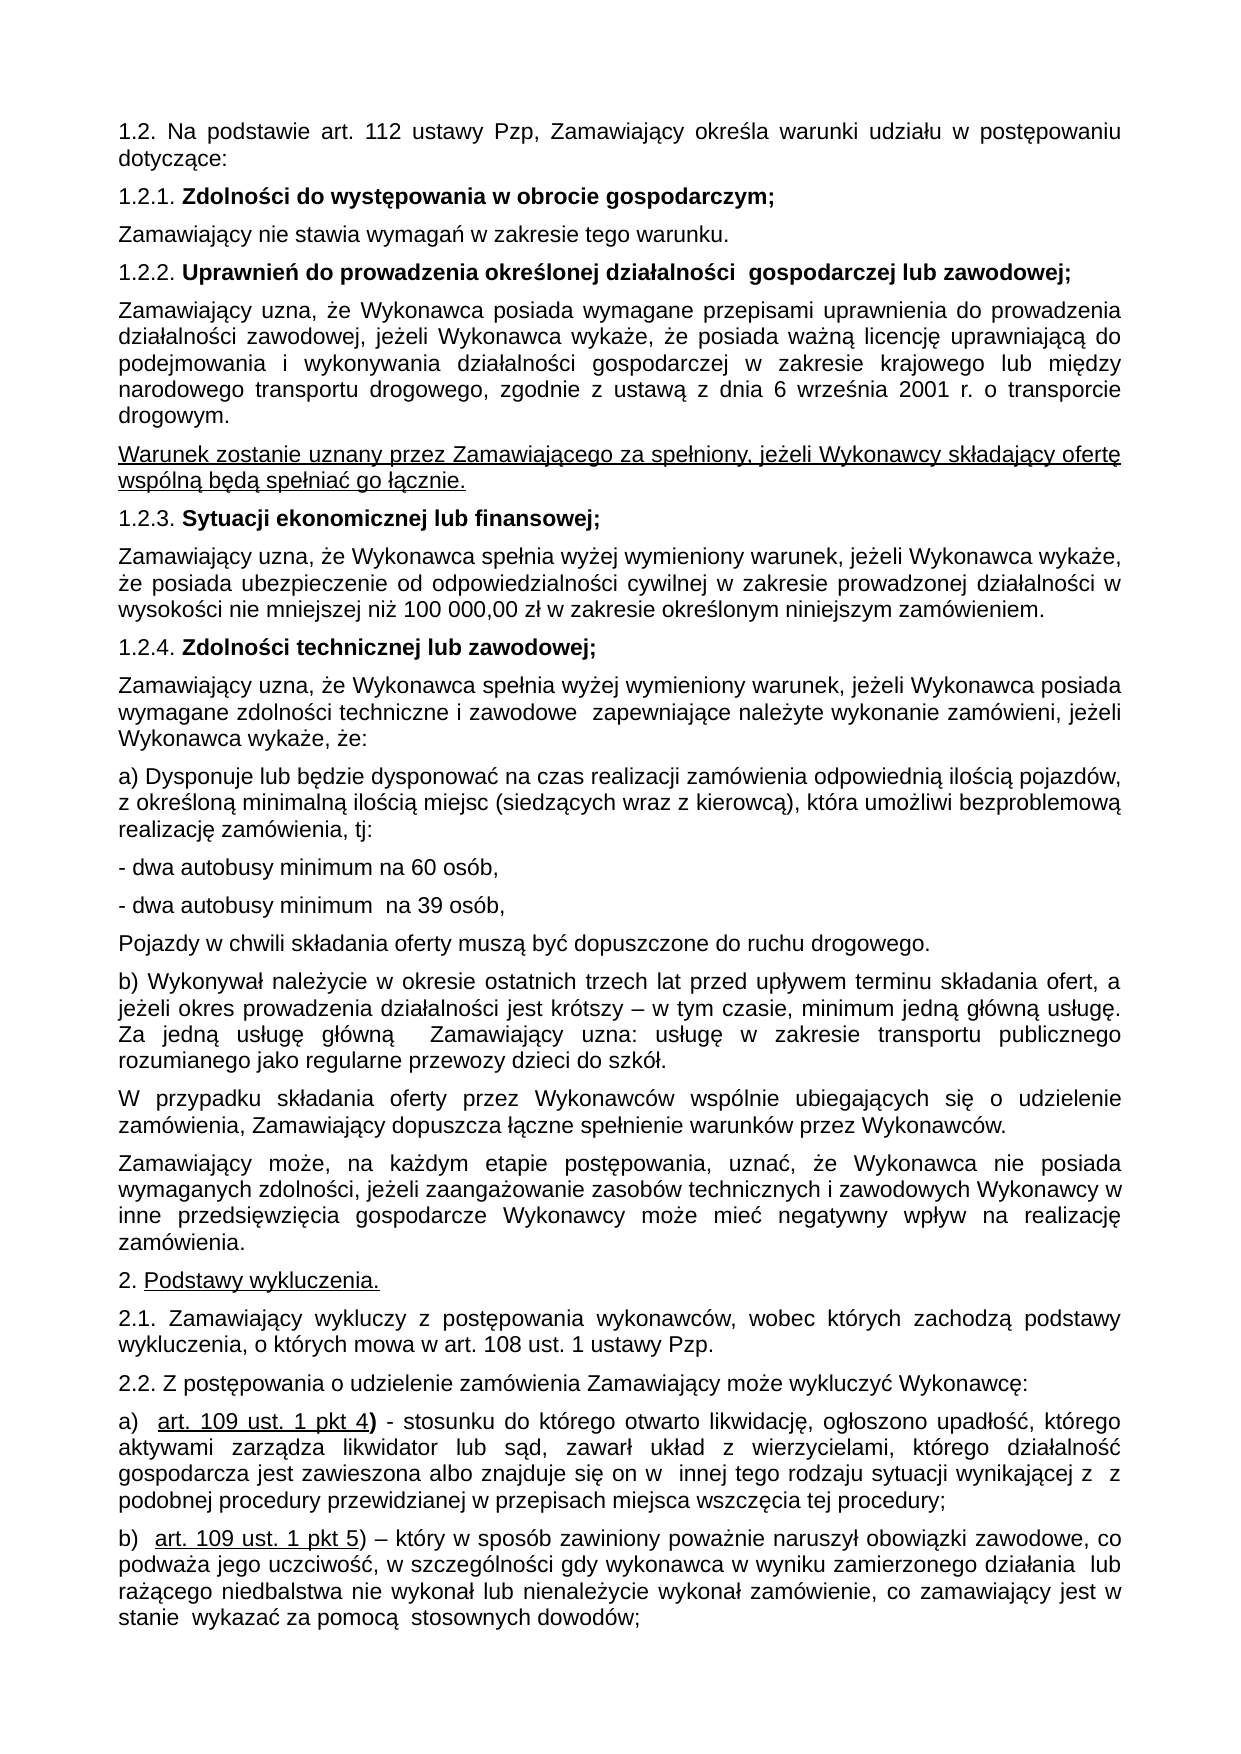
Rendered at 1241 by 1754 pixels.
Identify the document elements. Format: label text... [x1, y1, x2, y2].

text - dwa autobusy minimum na 39 osób, [118, 892, 1122, 918]
text Warunek zostanie uznany przez Zamawiającego za spełniony, jeżeli Wykonawcy składający ofertę wspólną będą spełniać go łącznie. [118, 441, 1122, 493]
text Zamawiający uzna, że Wykonawca spełnia wyżej wymieniony warunek, jeżeli Wykonawca wykaże, że posiada ubezpieczenie od odpowiedzialności cywilnej w zakresie prowadzonej działalności w wysokości nie mniejszej niż 100 000,00 zł w zakresie określonym niniejszym zamówieniem. [118, 543, 1122, 622]
text a) Dysponuje lub będzie dysponować na czas realizacji zamówienia odpowiednią ilością pojazdów, z określoną minimalną ilością miejsc (siedzących wraz z kierowcą), która umożliwi bezproblemową realizację zamówienia, tj: [118, 763, 1122, 842]
text 1.2. Na podstawie art. 112 ustawy Pzp, Zamawiający określa warunki udziału w postępowaniu dotyczące: [118, 118, 1122, 171]
text Zamawiający uzna, że Wykonawca posiada wymagane przepisami uprawnienia do prowadzenia działalności zawodowej, jeżeli Wykonawca wykaże, że posiada ważną licencję uprawniającą do podejmowania i wykonywania działalności gospodarczej w zakresie krajowego lub między narodowego transportu drogowego, zgodnie z ustawą z dnia 6 września 2001 r. o transporcie drogowym. [118, 297, 1122, 429]
text 2.2. Z postępowania o udzielenie zamówienia Zamawiający może wykluczyć Wykonawcę: [118, 1369, 1122, 1396]
text 1.2.1. Zdolności do występowania w obrocie gospodarczym; [118, 183, 1122, 209]
text Pojazdy w chwili składania oferty muszą być dopuszczone do ruchu drogowego. [118, 930, 1122, 956]
text b) Wykonywał należycie w okresie ostatnich trzech lat przed upływem terminu składania ofert, a jeżeli okres prowadzenia działalności jest krótszy – w tym czasie, minimum jedną główną usługę. Za jedną usługę główną Zamawiający uzna: usługę w zakresie transportu publicznego rozumianego jako regularne przewozy dzieci do szkół. [118, 968, 1122, 1073]
text 1.2.4. Zdolności technicznej lub zawodowej; [118, 634, 1122, 660]
text b) art. 109 ust. 1 pkt 5) – który w sposób zawiniony poważnie naruszył obowiązki zawodowe, co podważa jego uczciwość, w szczególności gdy wykonawca w wyniku zamierzonego działania lub rażącego niedbalstwa nie wykonał lub nienależycie wykonał zamówienie, co zamawiający jest w stanie wykazać za pomocą stosownych dowodów; [118, 1525, 1122, 1630]
text 1.2.2. Uprawnień do prowadzenia określonej działalności gospodarczej lub zawodowej; [118, 259, 1122, 285]
text a) art. 109 ust. 1 pkt 4) - stosunku do którego otwarto likwidację, ogłoszono upadłość, którego aktywami zarządza likwidator lub sąd, zawarł układ z wierzycielami, którego działalność gospodarcza jest zawieszona albo znajduje się on w innej tego rodzaju sytuacji wynikającej z z podobnej procedury przewidzianej w przepisach miejsca wszczęcia tej procedury; [118, 1408, 1122, 1513]
text Zamawiający nie stawia wymagań w zakresie tego warunku. [118, 221, 1122, 247]
text Zamawiający uzna, że Wykonawca spełnia wyżej wymieniony warunek, jeżeli Wykonawca posiada wymagane zdolności techniczne i zawodowe zapewniające należyte wykonanie zamówieni, jeżeli Wykonawca wykaże, że: [118, 672, 1122, 751]
text 1.2.3. Sytuacji ekonomicznej lub finansowej; [118, 505, 1122, 531]
text 2. Podstawy wykluczenia. [118, 1267, 1122, 1293]
text - dwa autobusy minimum na 60 osób, [118, 854, 1122, 880]
text W przypadku składania oferty przez Wykonawców wspólnie ubiegających się o udzielenie zamówienia, Zamawiający dopuszcza łączne spełnienie warunków przez Wykonawców. [118, 1085, 1122, 1138]
text Zamawiający może, na każdym etapie postępowania, uznać, że Wykonawca nie posiada wymaganych zdolności, jeżeli zaangażowanie zasobów technicznych i zawodowych Wykonawcy w inne przedsięwzięcia gospodarcze Wykonawcy może mieć negatywny wpływ na realizację zamówienia. [118, 1150, 1122, 1255]
text 2.1. Zamawiający wykluczy z postępowania wykonawców, wobec których zachodzą podstawy wykluczenia, o których mowa w art. 108 ust. 1 ustawy Pzp. [118, 1305, 1122, 1358]
